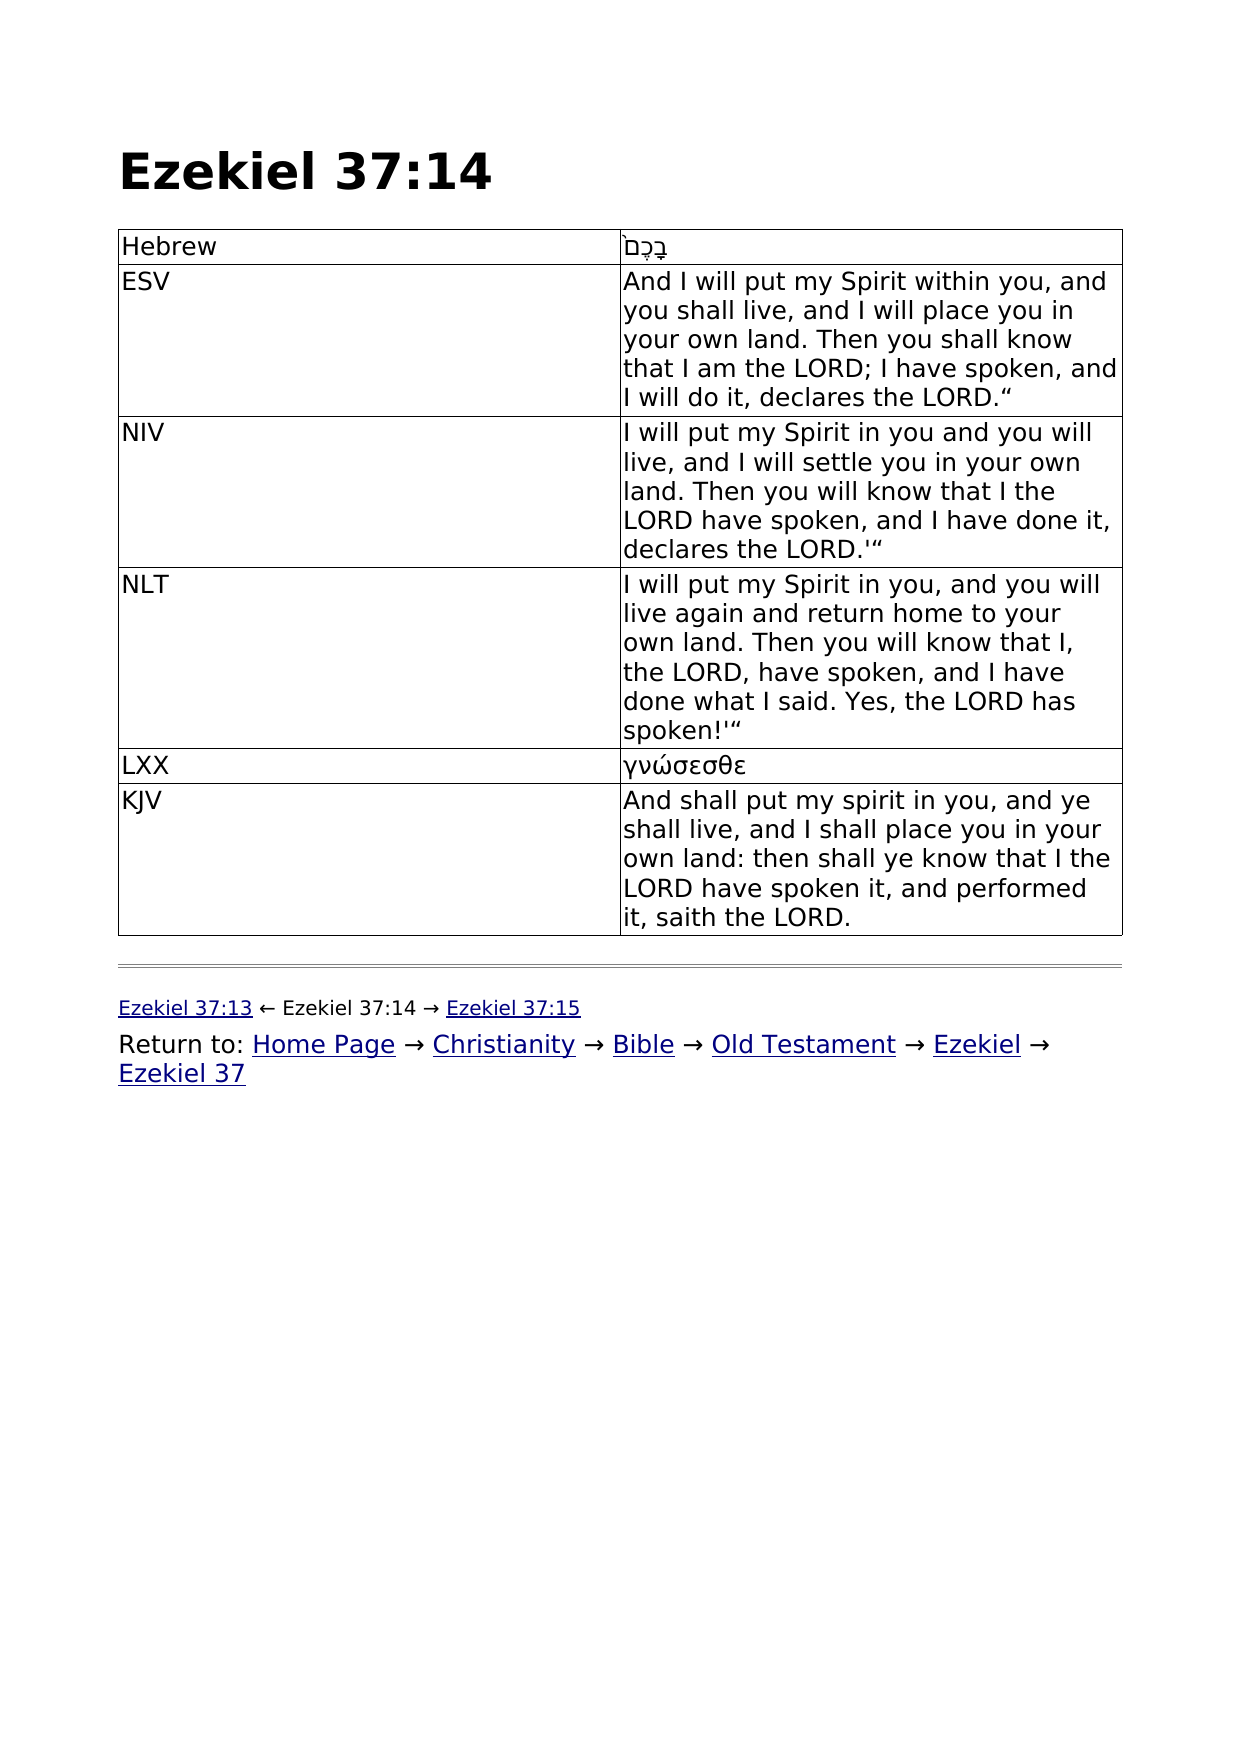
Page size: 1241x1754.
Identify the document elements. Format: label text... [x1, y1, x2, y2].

table_cell NIV [119, 417, 620, 567]
table_cell I will put my Spirit in you and you will live, and I will settle you in your own land. Then you will know that I the LORD have spoken, and I have done it, declares the LORD.'“ [621, 417, 1122, 567]
text Return to: Home Page → Christianity → Bible → Old Testament → Ezekiel → Ezekiel 37 [118, 1030, 1122, 1089]
table_header בָכֶם֙ [621, 230, 1122, 264]
table_cell And shall put my spirit in you, and ye shall live, and I shall place you in your own land: then shall ye know that I the LORD have spoken it, and performed it, saith the LORD. [621, 784, 1122, 935]
table_cell And I will put my Spirit within you, and you shall live, and I will place you in your own land. Then you shall know that I am the LORD; I have spoken, and I will do it, declares the LORD.“ [621, 265, 1122, 416]
table_cell LXX [119, 749, 620, 783]
table_cell I will put my Spirit in you, and you will live again and return home to your own land. Then you will know that I, the LORD, have spoken, and I have done what I said. Yes, the LORD has spoken!'“ [621, 568, 1122, 748]
table_cell ESV [119, 265, 620, 416]
text Ezekiel 37:13 ← Ezekiel 37:14 → Ezekiel 37:15 [118, 996, 1122, 1030]
table_header Hebrew [119, 230, 620, 264]
subtitle Ezekiel 37:14 [118, 143, 1122, 201]
table_cell KJV [119, 784, 620, 935]
table_cell γνώσεσθε [621, 749, 1122, 783]
table_cell NLT [119, 568, 620, 748]
